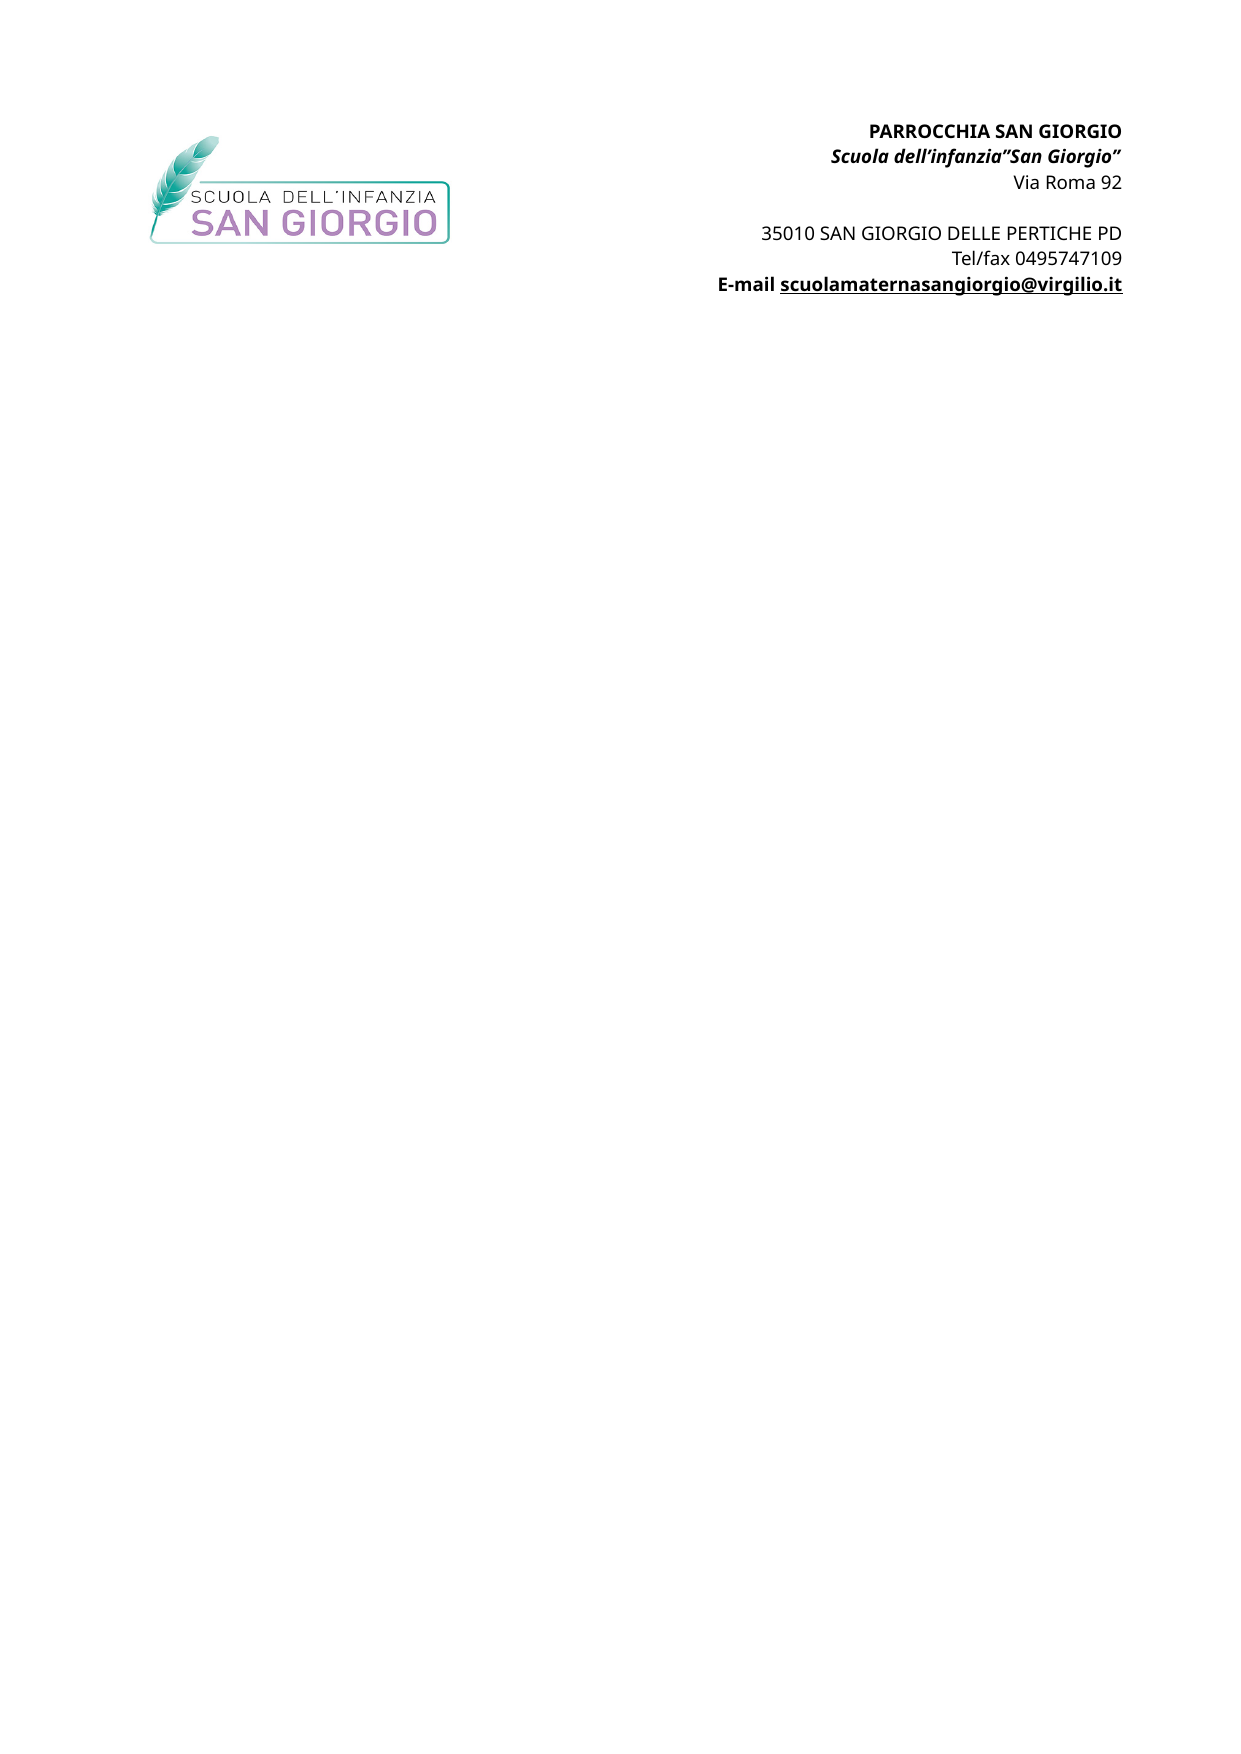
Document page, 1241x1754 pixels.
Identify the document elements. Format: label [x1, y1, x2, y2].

picture [118, 118, 480, 262]
